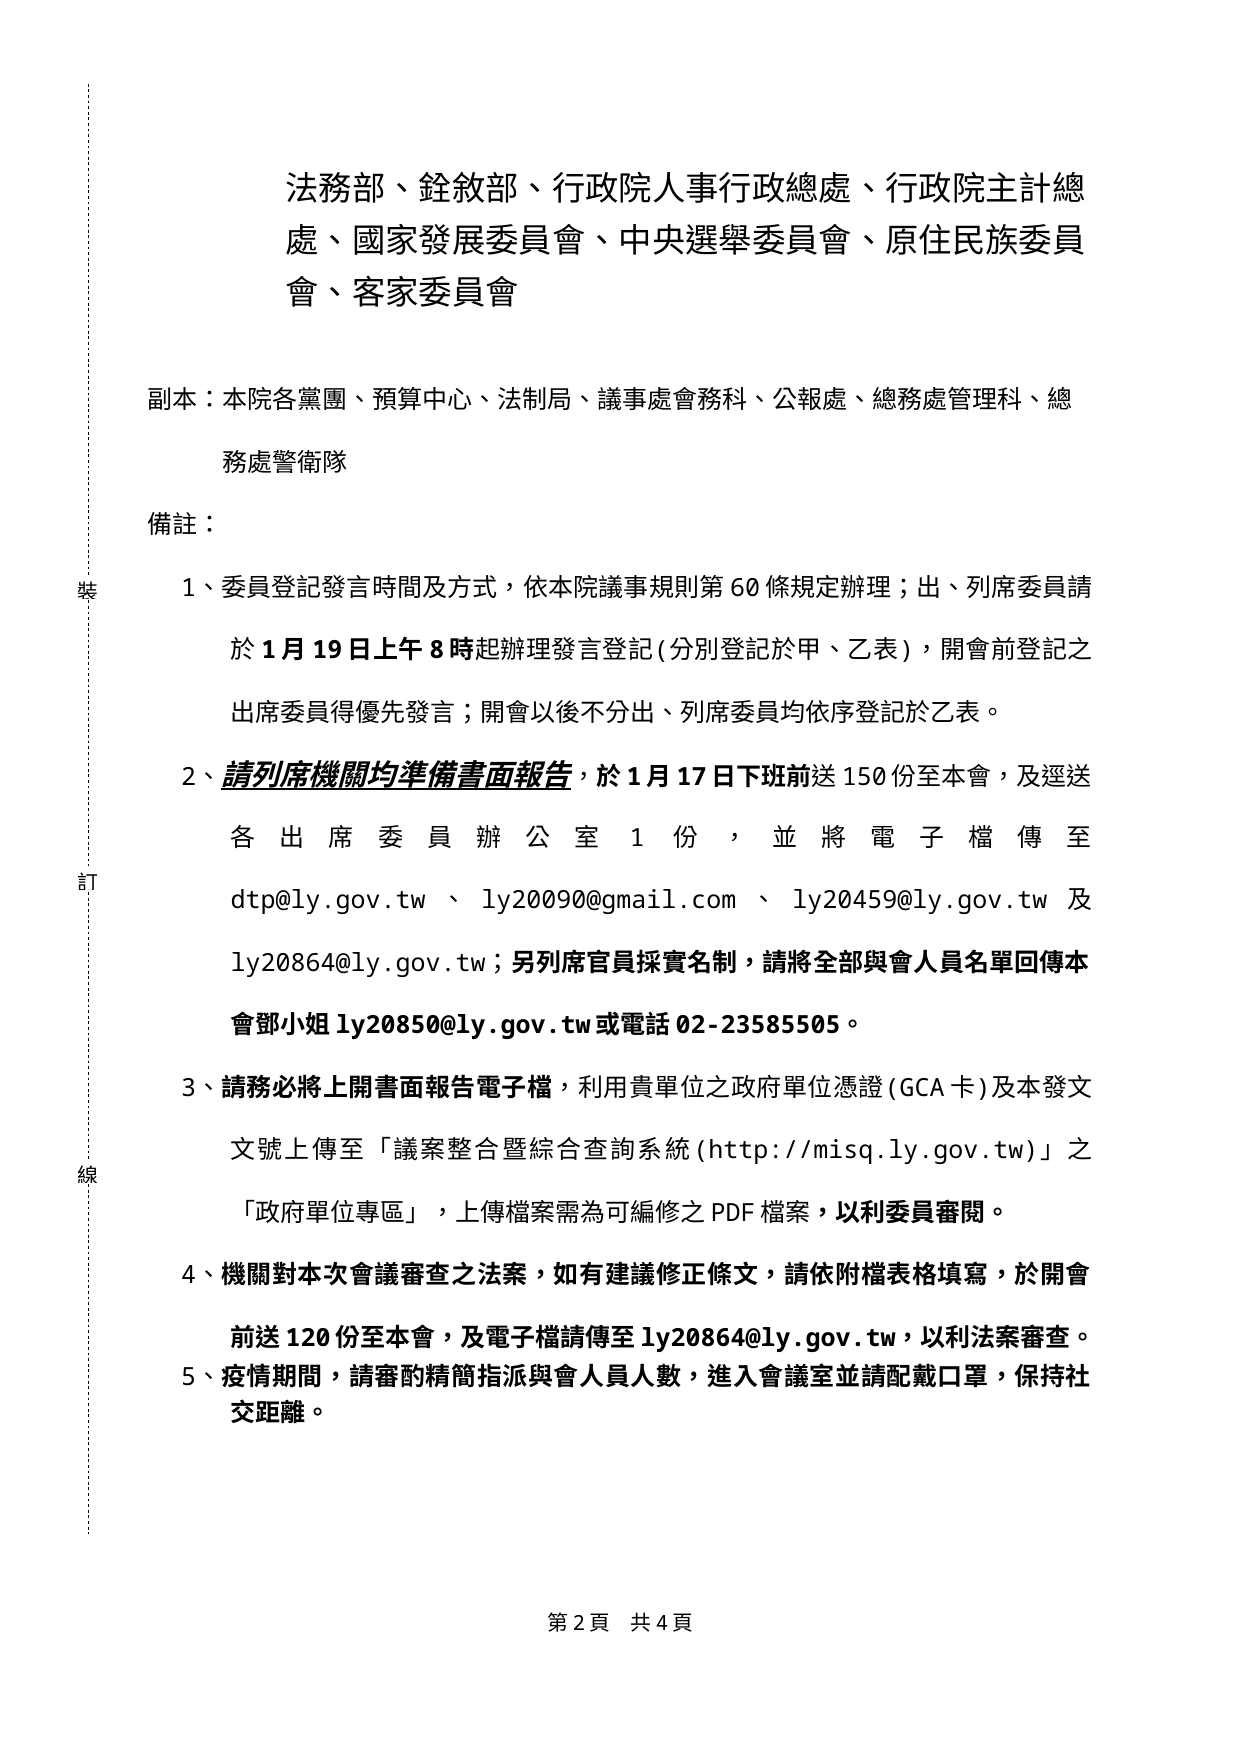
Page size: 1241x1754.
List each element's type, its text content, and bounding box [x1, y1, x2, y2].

list 請列席機關均準備書面報告，於1月17日下班前送150份至本會，及逕送各出席委員辦公室1份，並將電子檔傳至dtp@ly.gov.tw、ly20090@gmail.com、ly20459@ly.gov.tw及ly20864@ly.gov.tw；另列席官員採實名制，請將全部與會人員名單回傳本會鄧小姐ly20850@ly.gov.tw或電話02-23585505。 [181, 731, 1092, 1044]
text 副本：本院各黨團、預算中心、法制局、議事處會務科、公報處、總務處管理科、總務處警衛隊 [148, 356, 1092, 481]
text 備註： [148, 481, 1092, 544]
text 法務部、銓敘部、行政院人事行政總處、行政院主計總處、國家發展委員會、中央選舉委員會、原住民族委員會、客家委員會 [285, 158, 1092, 314]
list 請務必將上開書面報告電子檔，利用貴單位之政府單位憑證(GCA卡)及本發文文號上傳至「議案整合暨綜合查詢系統(http://misq.ly.gov.tw)」之「政府單位專區」，上傳檔案需為可編修之PDF檔案，以利委員審閱。 [181, 1044, 1092, 1231]
list 委員登記發言時間及方式，依本院議事規則第60條規定辦理；出、列席委員請於1月19日上午8時起辦理發言登記(分別登記於甲、乙表)，開會前登記之出席委員得優先發言；開會以後不分出、列席委員均依序登記於乙表。 [181, 544, 1092, 731]
list 機關對本次會議審查之法案，如有建議修正條文，請依附檔表格填寫，於開會前送120份至本會，及電子檔請傳至ly20864@ly.gov.tw，以利法案審查。 [181, 1231, 1092, 1356]
list 疫情期間，請審酌精簡指派與會人員人數，進入會議室並請配戴口罩，保持社交距離。 [181, 1356, 1092, 1429]
